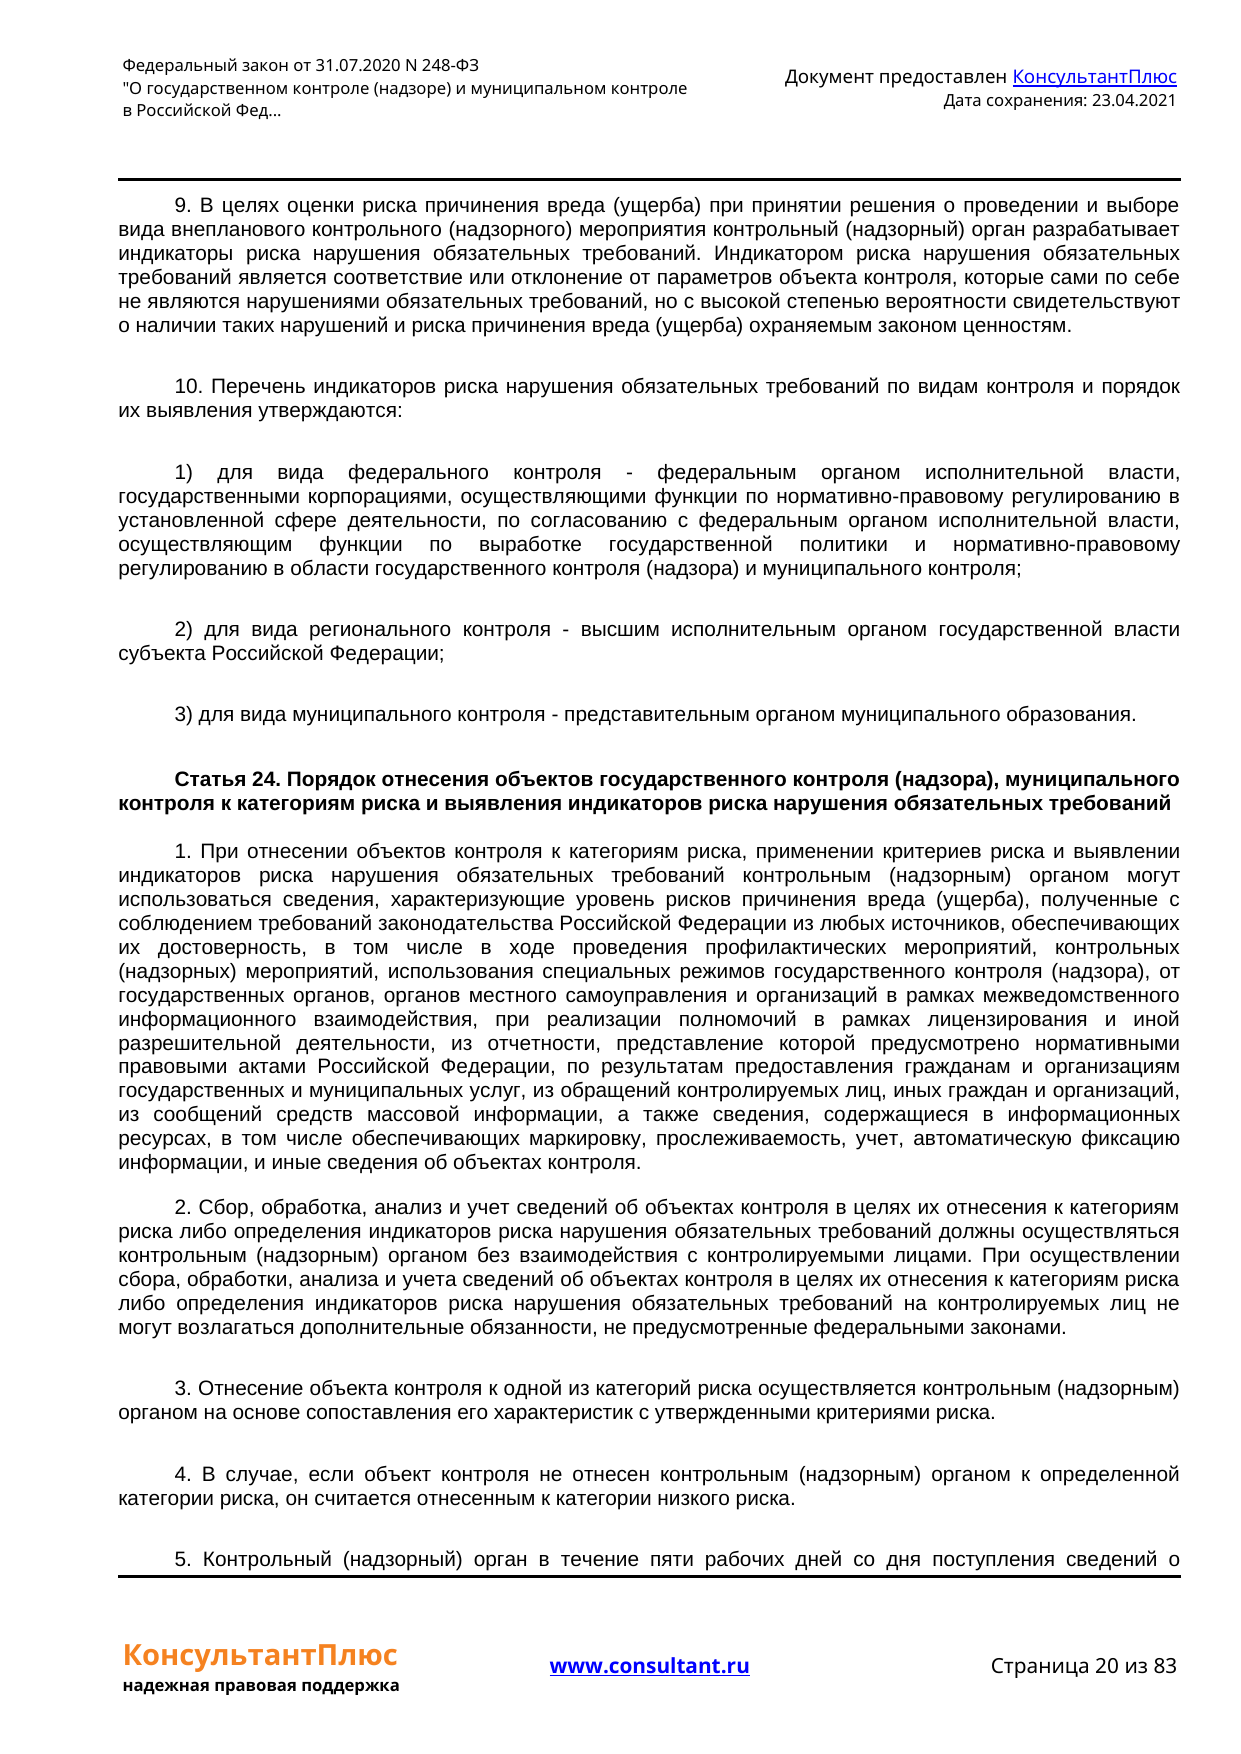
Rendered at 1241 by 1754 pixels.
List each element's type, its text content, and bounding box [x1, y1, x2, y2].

text 2. Сбор, обработка, анализ и учет сведений об объектах контроля в целях их отнесения к категориям риска либо определения индикаторов риска нарушения обязательных требований должны осуществляться контрольным (надзорным) органом без взаимодействия с контролируемыми лицами. При осуществлении сбора, обработки, анализа и учета сведений об объектах контроля в целях их отнесения к категориям риска либо определения индикаторов риска нарушения обязательных требований на контролируемых лиц не могут возлагаться дополнительные обязанности, не предусмотренные федеральными законами. [118, 1195, 1181, 1339]
text 3) для вида муниципального контроля - представительным органом муниципального образования. [118, 702, 1181, 726]
text 1. При отнесении объектов контроля к категориям риска, применении критериев риска и выявлении индикаторов риска нарушения обязательных требований контрольным (надзорным) органом могут использоваться сведения, характеризующие уровень рисков причинения вреда (ущерба), полученные с соблюдением требований законодательства Российской Федерации из любых источников, обеспечивающих их достоверность, в том числе в ходе проведения профилактических мероприятий, контрольных (надзорных) мероприятий, использования специальных режимов государственного контроля (надзора), от государственных органов, органов местного самоуправления и организаций в рамках межведомственного информационного взаимодействия, при реализации полномочий в рамках лицензирования и иной разрешительной деятельности, из отчетности, представление которой предусмотрено нормативными правовыми актами Российской Федерации, по результатам предоставления гражданам и организациям государственных и муниципальных услуг, из обращений контролируемых лиц, иных граждан и организаций, из сообщений средств массовой информации, а также сведения, содержащиеся в информационных ресурсах, в том числе обеспечивающих маркировку, прослеживаемость, учет, автоматическую фиксацию информации, и иные сведения об объектах контроля. [118, 839, 1181, 1174]
text 2) для вида регионального контроля - высшим исполнительным органом государственной власти субъекта Российской Федерации; [118, 617, 1181, 665]
text 9. В целях оценки риска причинения вреда (ущерба) при принятии решения о проведении и выборе вида внепланового контрольного (надзорного) мероприятия контрольный (надзорный) орган разрабатывает индикаторы риска нарушения обязательных требований. Индикатором риска нарушения обязательных требований является соответствие или отклонение от параметров объекта контроля, которые сами по себе не являются нарушениями обязательных требований, но с высокой степенью вероятности свидетельствуют о наличии таких нарушений и риска причинения вреда (ущерба) охраняемым законом ценностям. [118, 193, 1181, 337]
text 10. Перечень индикаторов риска нарушения обязательных требований по видам контроля и порядок их выявления утверждаются: [118, 374, 1181, 422]
text 5. Контрольный (надзорный) орган в течение пяти рабочих дней со дня поступления сведений о [118, 1547, 1181, 1571]
text 1) для вида федерального контроля - федеральным органом исполнительной власти, государственными корпорациями, осуществляющими функции по нормативно-правовому регулированию в установленной сфере деятельности, по согласованию с федеральным органом исполнительной власти, осуществляющим функции по выработке государственной политики и нормативно-правовому регулированию в области государственного контроля (надзора) и муниципального контроля; [118, 459, 1181, 579]
text 4. В случае, если объект контроля не отнесен контрольным (надзорным) органом к определенной категории риска, он считается отнесенным к категории низкого риска. [118, 1462, 1181, 1509]
text 3. Отнесение объекта контроля к одной из категорий риска осуществляется контрольным (надзорным) органом на основе сопоставления его характеристик с утвержденными критериями риска. [118, 1376, 1181, 1424]
title Статья 24. Порядок отнесения объектов государственного контроля (надзора), муниципального контроля к категориям риска и выявления индикаторов риска нарушения обязательных требований [118, 767, 1181, 815]
